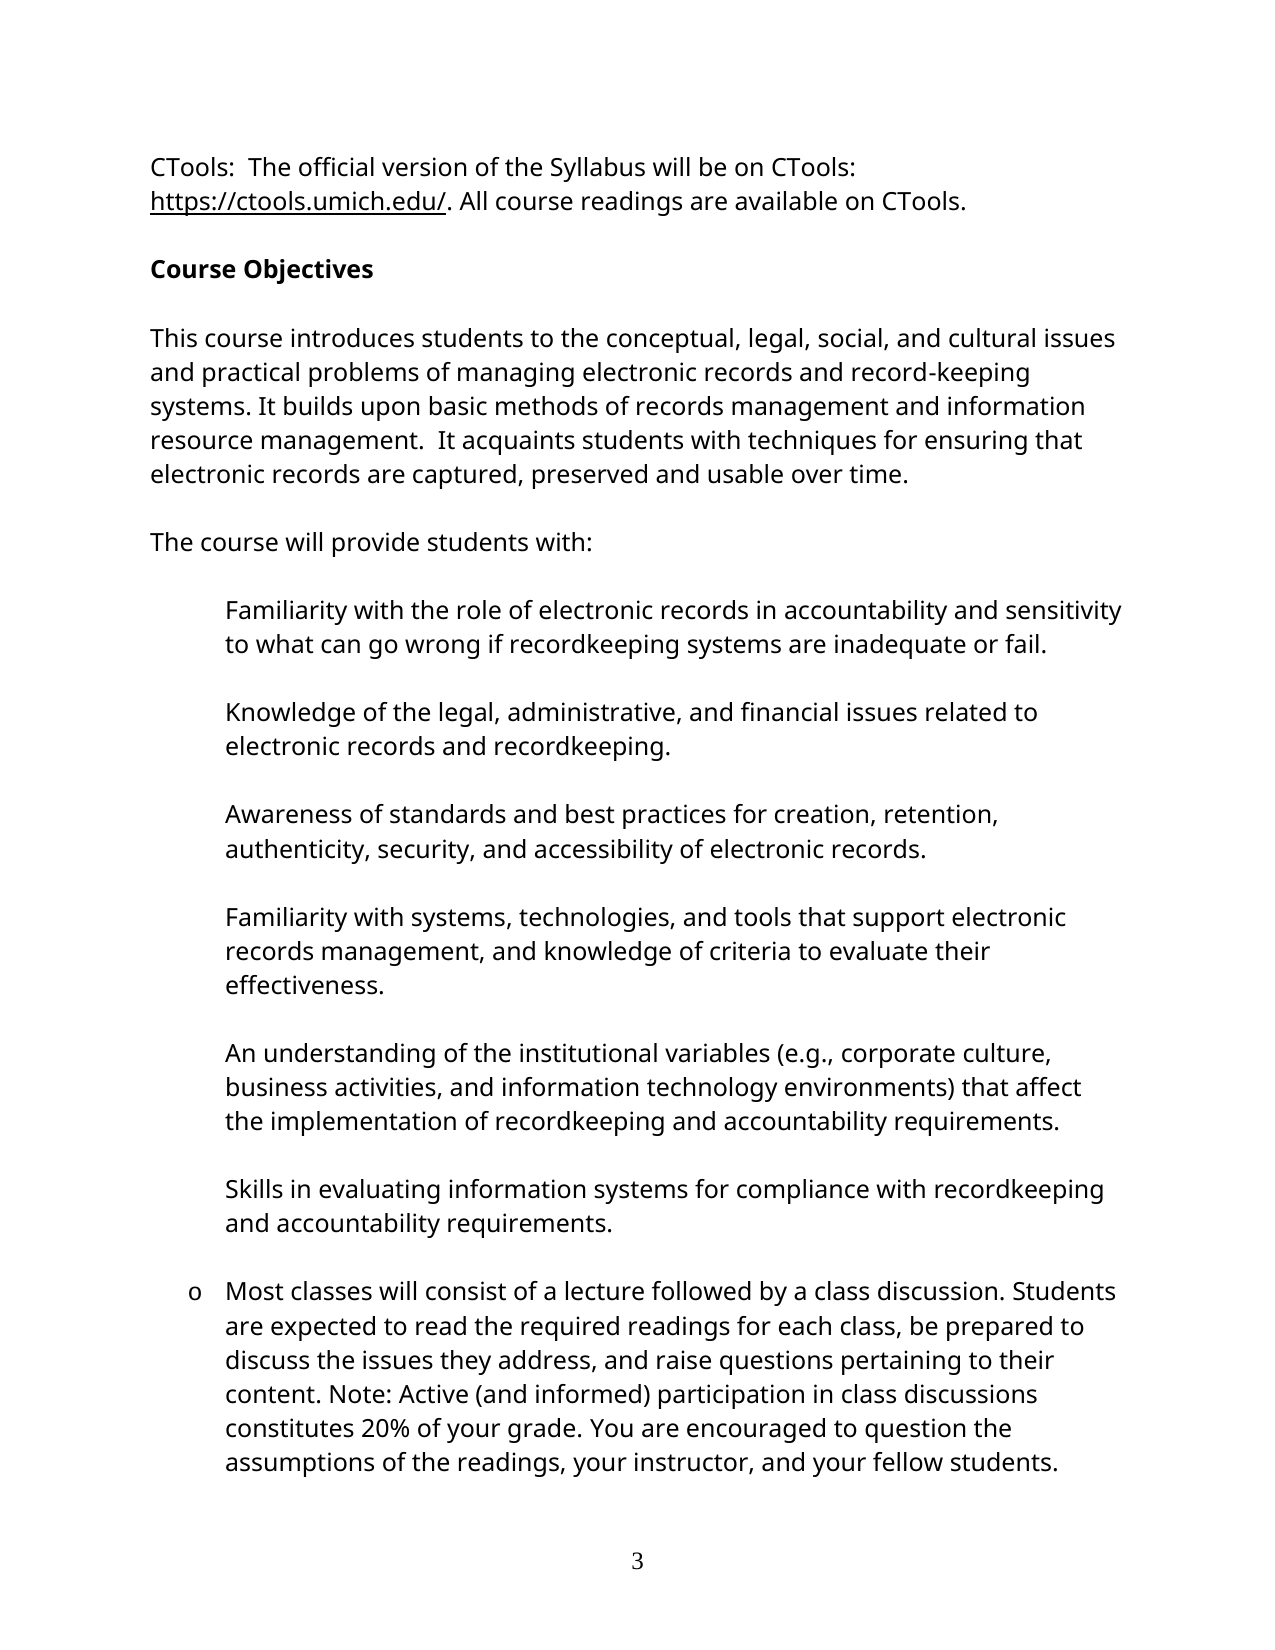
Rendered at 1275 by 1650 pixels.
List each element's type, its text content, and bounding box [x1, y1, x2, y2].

list Familiarity with systems, technologies, and tools that support electronic records management, and knowledge of criteria to evaluate their effectiveness. [225, 899, 1125, 1002]
list Most classes will consist of a lecture followed by a class discussion. Students are expected to read the required readings for each class, be prepared to discuss the issues they address, and raise questions pertaining to their content. Note: Active (and informed) participation in class discussions constitutes 20% of your grade. You are encouraged to question the assumptions of the readings, your instructor, and your fellow students. [187, 1274, 1125, 1479]
list Skills in evaluating information systems for compliance with recordkeeping and accountability requirements. [225, 1172, 1125, 1240]
text CTools: The official version of the Syllabus will be on CTools: https://ctools.umich.edu/. All course readings are available on CTools. [150, 150, 1125, 218]
text Course Objectives [150, 252, 1125, 286]
text This course introduces students to the conceptual, legal, social, and cultural issues and practical problems of managing electronic records and record‑keeping systems. It builds upon basic methods of records management and information resource management. It acquaints students with techniques for ensuring that electronic records are captured, preserved and usable over time. [150, 320, 1125, 491]
list Knowledge of the legal, administrative, and financial issues related to electronic records and recordkeeping. [225, 695, 1125, 763]
list Familiarity with the role of electronic records in accountability and sensitivity to what can go wrong if recordkeeping systems are inadequate or fail. [225, 593, 1125, 661]
list An understanding of the institutional variables (e.g., corporate culture, business activities, and information technology environments) that affect the implementation of recordkeeping and accountability requirements. [225, 1036, 1125, 1138]
text The course will provide students with: [150, 525, 1125, 559]
list Awareness of standards and best practices for creation, retention, authenticity, security, and accessibility of electronic records. [225, 797, 1125, 865]
